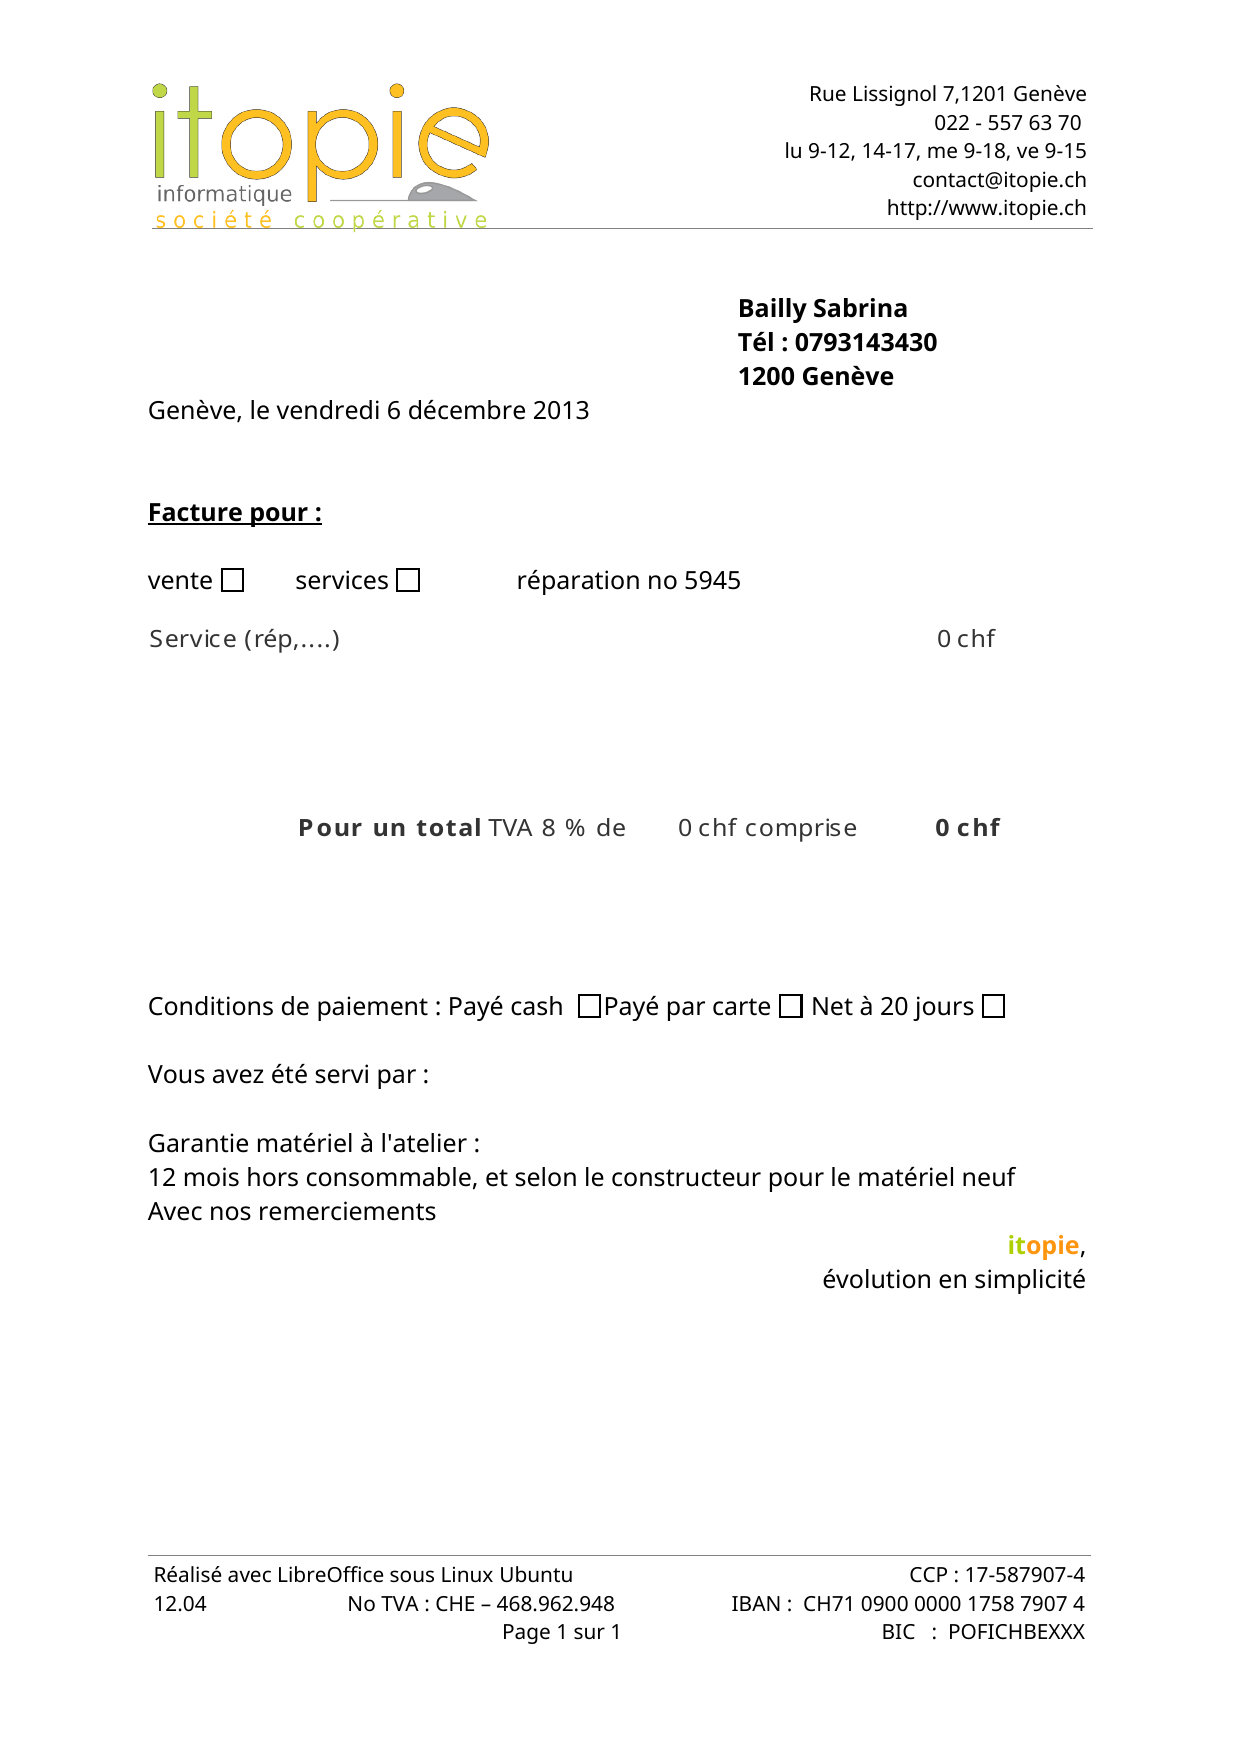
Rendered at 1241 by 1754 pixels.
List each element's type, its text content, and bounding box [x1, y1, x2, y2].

text itopie, [148, 1227, 1093, 1262]
picture [138, 72, 500, 244]
text vente services réparation no 5945 [148, 563, 1093, 597]
text 1200 Genève [148, 358, 1093, 392]
text Vous avez été servi par : [148, 1057, 1093, 1091]
text Conditions de paiement : Payé cash Payé par carte Net à 20 jours [148, 989, 1093, 1023]
text Facture pour : [148, 495, 1093, 529]
text Genève, le vendredi 6 décembre 2013 [148, 392, 1093, 427]
text Avec nos remerciements [148, 1193, 1093, 1227]
text Bailly Sabrina [148, 290, 1093, 324]
text Garantie matériel à l'atelier : [148, 1125, 1093, 1159]
text évolution en simplicité [148, 1262, 1093, 1296]
text Tél : 0793143430 [148, 324, 1093, 358]
text 12 mois hors consommable, et selon le constructeur pour le matériel neuf [148, 1159, 1093, 1193]
